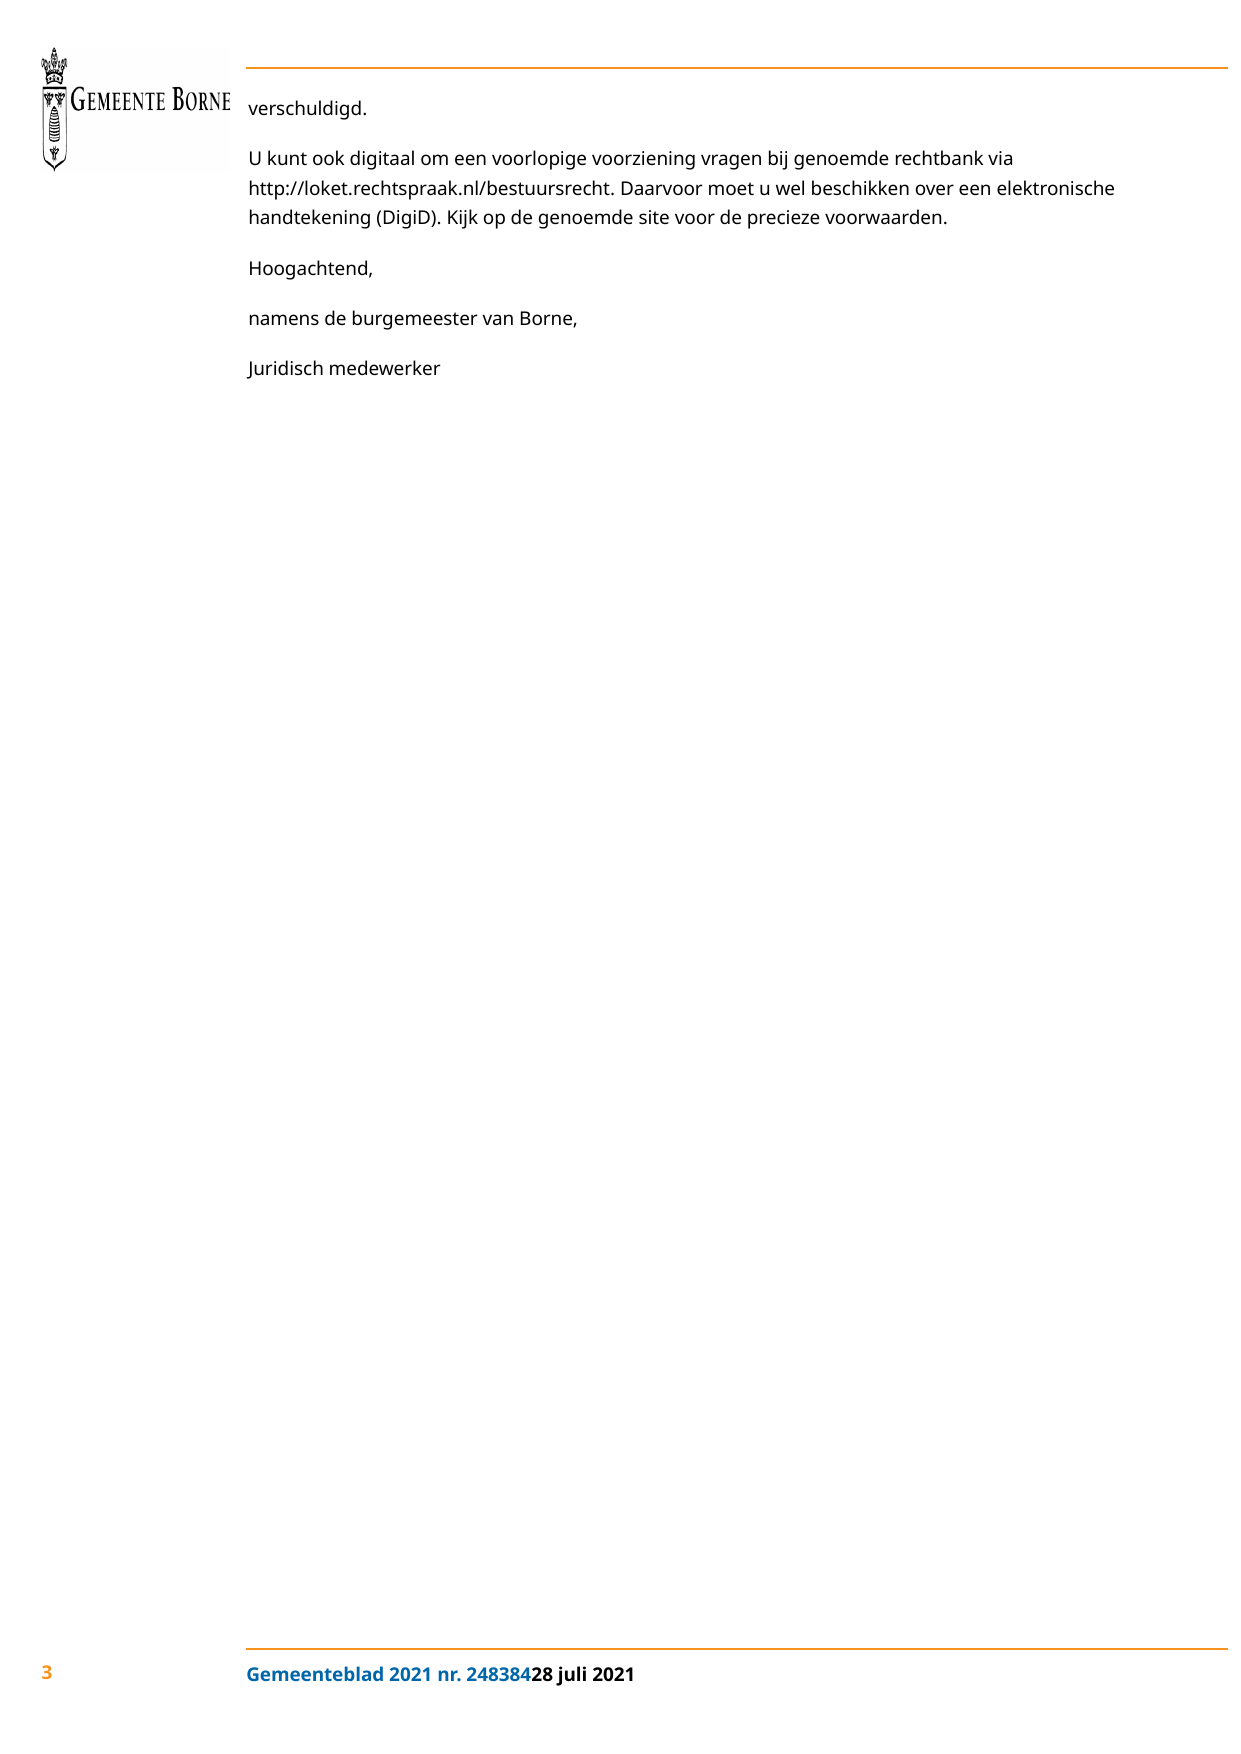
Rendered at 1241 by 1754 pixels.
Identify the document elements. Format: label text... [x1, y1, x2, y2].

text Hoogachtend, [248, 255, 1152, 281]
picture [41, 47, 231, 172]
text namens de burgemeester van Borne, [248, 305, 1152, 331]
text verschuldigd. [248, 95, 1152, 121]
text Juridisch medewerker [248, 356, 1152, 381]
text U kunt ook digitaal om een voorlopige voorziening vragen bij genoemde rechtbank via http://loket.rechtspraak.nl/bestuursrecht. Daarvoor moet u wel beschikken over een elektronische hand­tekening (DigiD). Kijk op de genoemde site voor de precieze voorwaarden. [248, 145, 1152, 230]
